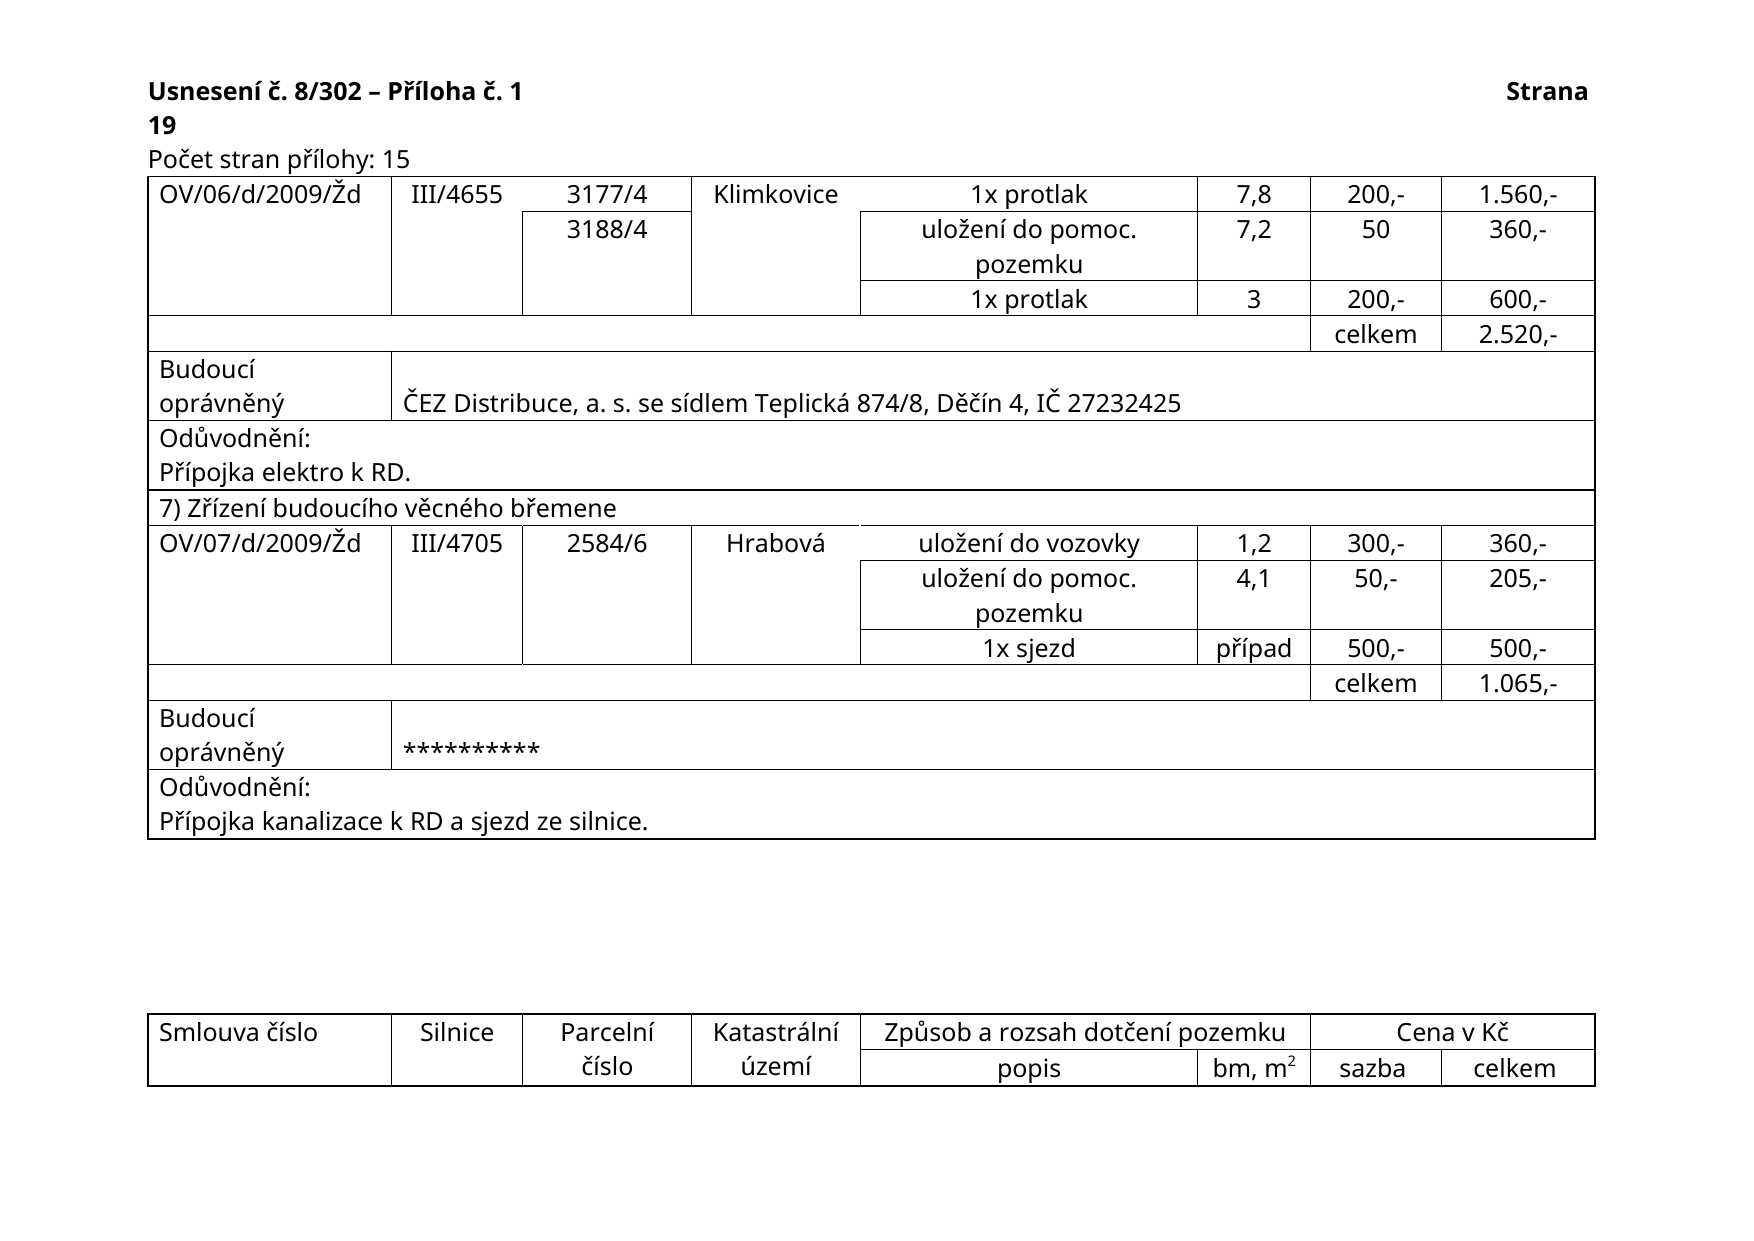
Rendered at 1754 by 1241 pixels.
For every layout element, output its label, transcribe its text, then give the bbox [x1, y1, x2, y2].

table_cell Budoucí oprávněný [149, 701, 391, 769]
table_cell Budoucí oprávněný [149, 352, 391, 420]
table_header 300,- [1311, 526, 1441, 560]
table_cell Odůvodnění: Přípojka kanalizace k RD a sjezd ze silnice. [149, 770, 1594, 838]
table_cell uložení do pomoc. pozemku [861, 212, 1197, 280]
table_cell 360,- [1442, 212, 1594, 280]
table_header Smlouva číslo [149, 1015, 391, 1085]
table_cell Odůvodnění: Přípojka elektro k RD. [149, 421, 1594, 489]
table_cell 600,- [1442, 281, 1594, 315]
table_cell OV/07/d/2009/Žd [149, 526, 391, 664]
table_cell celkem [1311, 316, 1441, 351]
table_cell Klimkovice [692, 177, 860, 315]
table_header uložení do vozovky [860, 525, 1197, 560]
table_cell 2.520,- [1442, 316, 1594, 351]
table_cell III/4705 [392, 525, 523, 664]
table_cell ČEZ Distribuce, a. s. se sídlem Teplická 874/8, Děčín 4, IČ 27232425 [392, 352, 1594, 420]
table_cell 500,- [1311, 630, 1441, 664]
table_header Parcelní číslo [523, 1015, 691, 1085]
table_cell OV/06/d/2009/Žd [149, 177, 391, 315]
table_header 1,2 [1198, 526, 1310, 560]
table_cell sazba [1311, 1050, 1441, 1085]
table_cell 50,- [1311, 561, 1441, 629]
table_header 7,8 [1198, 177, 1310, 211]
table_cell celkem [1442, 1050, 1594, 1085]
table_cell 1.065,- [1442, 665, 1594, 699]
table_cell celkem [1311, 665, 1441, 699]
table_header Cena v Kč [1311, 1015, 1594, 1048]
table_cell III/4655 [392, 177, 523, 315]
table_cell [149, 664, 1310, 699]
table_header 1.560,- [1442, 177, 1594, 211]
table_cell 3 [1198, 281, 1310, 315]
table_cell 1x protlak [861, 281, 1197, 315]
table_cell Hrabová [692, 525, 860, 664]
table_cell 205,- [1442, 561, 1594, 629]
table_header 1x protlak [860, 177, 1197, 211]
table_cell 50 [1311, 212, 1441, 280]
table_header Způsob a rozsah dotčení pozemku [861, 1015, 1310, 1048]
table_cell ********** [392, 701, 1594, 769]
table_header 200,- [1311, 177, 1441, 211]
table_cell uložení do pomoc. pozemku [861, 561, 1197, 629]
table_header 360,- [1442, 526, 1594, 560]
table_cell 7) Zřízení budoucího věcného břemene [149, 491, 1594, 525]
table_cell případ [1198, 630, 1310, 664]
table_cell [149, 316, 1310, 351]
table_cell popis [861, 1050, 1197, 1085]
table_cell 200,- [1311, 281, 1441, 315]
table_cell 500,- [1442, 630, 1594, 664]
table_header 3177/4 [523, 177, 691, 211]
table_cell 2584/6 [523, 526, 691, 664]
table_cell 3188/4 [523, 212, 691, 315]
table_header Silnice [392, 1015, 522, 1085]
table_cell 4,1 [1198, 561, 1310, 629]
table_cell 7,2 [1198, 212, 1310, 280]
table_cell bm, m2 [1198, 1050, 1310, 1085]
table_cell 1x sjezd [861, 630, 1197, 664]
table_header Katastrální území [692, 1015, 860, 1085]
